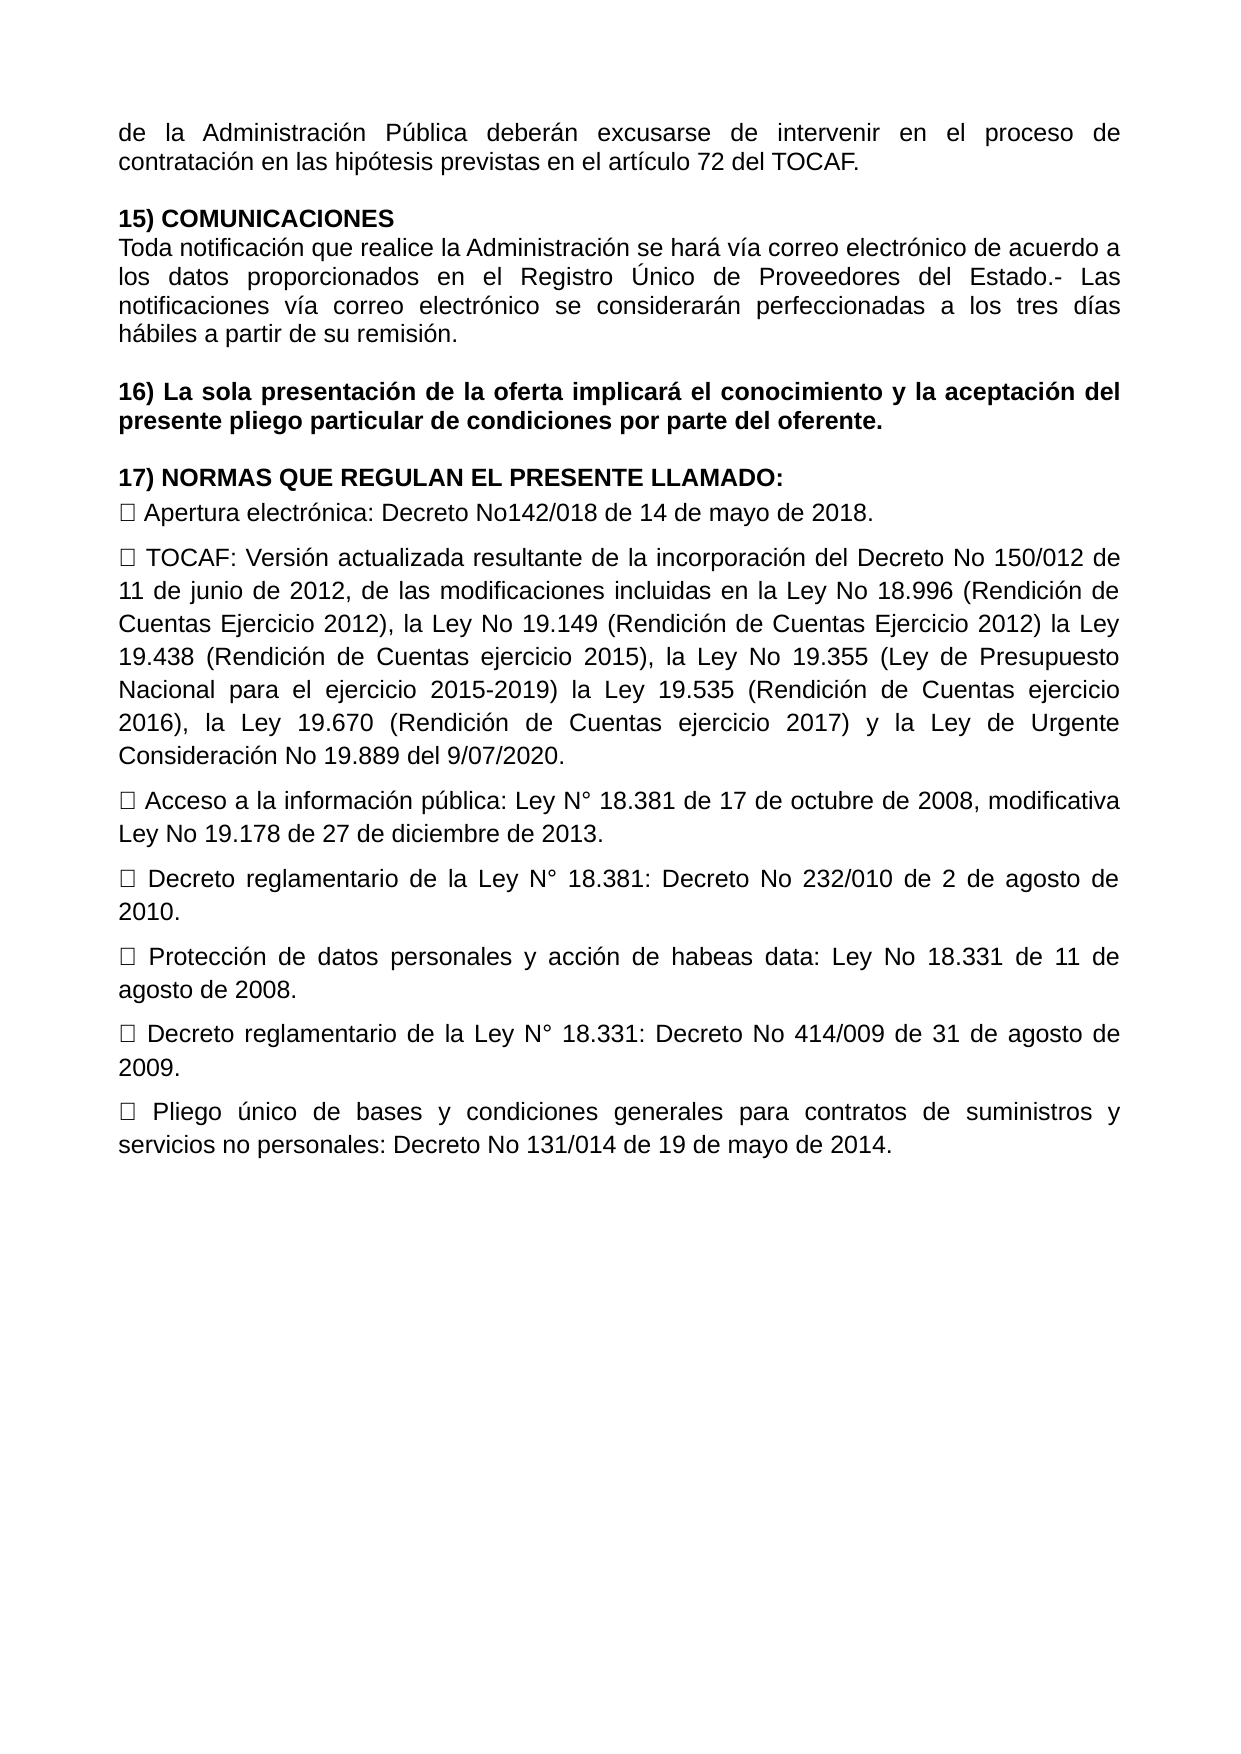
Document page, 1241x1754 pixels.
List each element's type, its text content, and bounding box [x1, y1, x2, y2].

text  Protección de datos personales y acción de habeas data: Ley No 18.331 de 11 de agosto de 2008. [118, 942, 1122, 1003]
text  Decreto reglamentario de la Ley N° 18.331: Decreto No 414/009 de 31 de agosto de 2009. [118, 1019, 1122, 1081]
text 15) COMUNICACIONES [118, 204, 1122, 233]
text 17) NORMAS QUE REGULAN EL PRESENTE LLAMADO: [118, 463, 1122, 492]
text de la Administración Pública deberán excusarse de intervenir en el proceso de contratación en las hipótesis previstas en el artículo 72 del TOCAF. [118, 118, 1122, 176]
text  Pliego único de bases y condiciones generales para contratos de suministros y servicios no personales: Decreto No 131/014 de 19 de mayo de 2014. [118, 1097, 1122, 1159]
text  Apertura electrónica: Decreto No142/018 de 14 de mayo de 2018. [118, 498, 1122, 527]
text 16) La sola presentación de la oferta implicará el conocimiento y la aceptación del presente pliego particular de condiciones por parte del oferente. [118, 377, 1122, 434]
text Toda notificación que realice la Administración se hará vía correo electrónico de acuerdo a los datos proporcionados en el Registro Único de Proveedores del Estado.- Las notificaciones vía correo electrónico se considerarán perfeccionadas a los tres días hábiles a partir de su remisión. [118, 233, 1122, 348]
text  Acceso a la información pública: Ley N° 18.381 de 17 de octubre de 2008, modificativa Ley No 19.178 de 27 de diciembre de 2013. [118, 786, 1122, 847]
text  TOCAF: Versión actualizada resultante de la incorporación del Decreto No 150/012 de 11 de junio de 2012, de las modificaciones incluidas en la Ley No 18.996 (Rendición de Cuentas Ejercicio 2012), la Ley No 19.149 (Rendición de Cuentas Ejercicio 2012) la Ley 19.438 (Rendición de Cuentas ejercicio 2015), la Ley No 19.355 (Ley de Presupuesto Nacional para el ejercicio 2015-2019) la Ley 19.535 (Rendición de Cuentas ejercicio 2016), la Ley 19.670 (Rendición de Cuentas ejercicio 2017) y la Ley de Urgente Consideración No 19.889 del 9/07/2020. [118, 543, 1122, 769]
text  Decreto reglamentario de la Ley N° 18.381: Decreto No 232/010 de 2 de agosto de 2010. [118, 864, 1122, 925]
